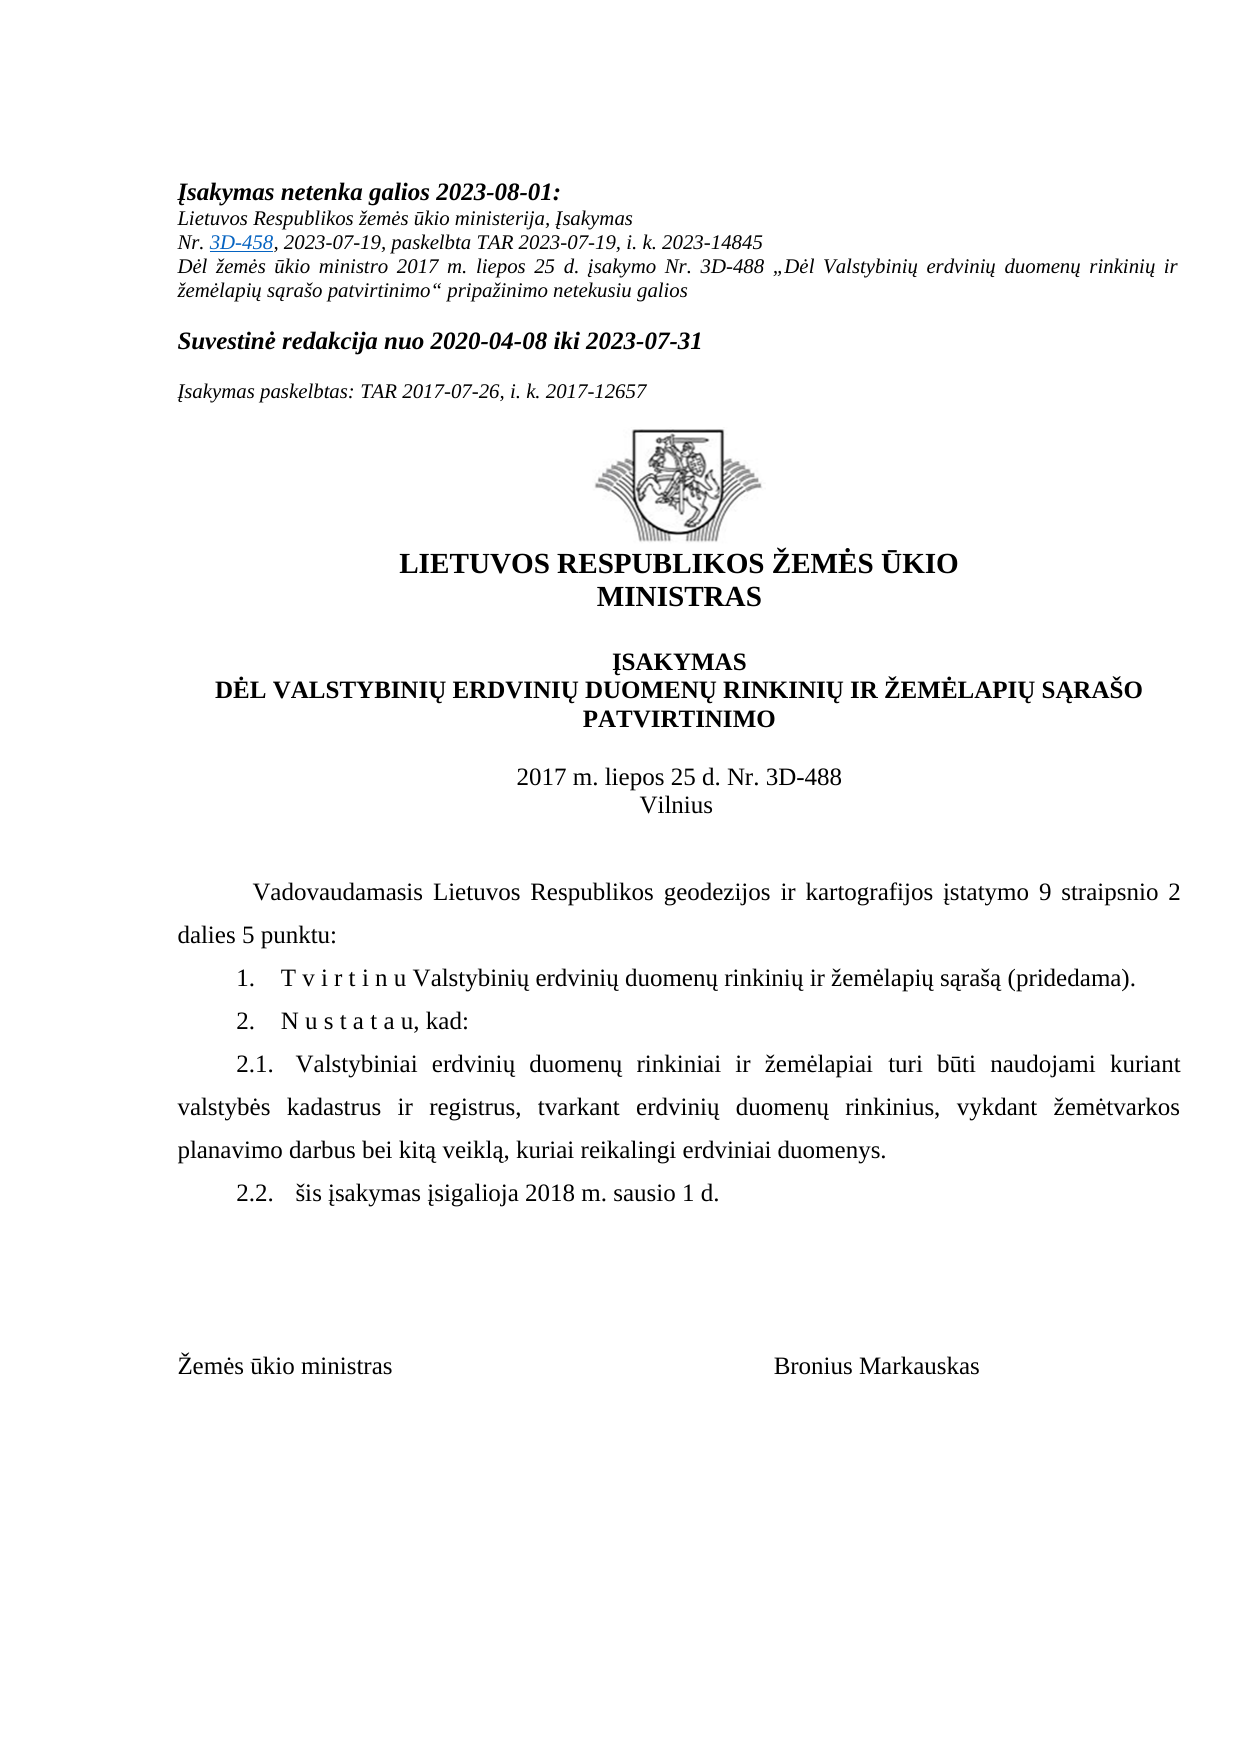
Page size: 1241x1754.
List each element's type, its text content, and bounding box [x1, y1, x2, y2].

text Žemės ūkio ministras Bronius Markauskas [177, 1351, 1181, 1380]
text 2017 m. liepos 25 d. Nr. 3D-488 [177, 762, 1181, 790]
text Suvestinė redakcija nuo 2020-04-08 iki 2023-07-31 [177, 326, 1181, 355]
text Lietuvos Respublikos žemės ūkio ministerija, Įsakymas [177, 206, 1181, 230]
text ĮSAKYMAS [177, 647, 1181, 675]
text Nr. 3D-458, 2023-07-19, paskelbta TAR 2023-07-19, i. k. 2023-14845 [177, 230, 1181, 254]
text 1. T v i r t i n u Valstybinių erdvinių duomenų rinkinių ir žemėlapių sąrašą (pridedama). [236, 963, 1181, 992]
text Įsakymas paskelbtas: TAR 2017-07-26, i. k. 2017-12657 [177, 379, 1181, 403]
text DĖL Valstybinių erdvinių duomenų rinkinių ir žemėlapių sąrašo patvirtinimo [177, 675, 1181, 733]
text MINISTRAS [177, 579, 1181, 613]
text Įsakymas netenka galios 2023-08-01: [177, 177, 1181, 206]
text 2.2. šis įsakymas įsigalioja 2018 m. sausio 1 d. [177, 1178, 1181, 1207]
text LIETUVOS RESPUBLIKOS ŽEMĖS ŪKIO [177, 546, 1181, 579]
text Vilnius [177, 790, 1181, 819]
text 2. N u s t a t a u, kad: [177, 1006, 1181, 1035]
text Dėl žemės ūkio ministro 2017 m. liepos 25 d. įsakymo Nr. 3D-488 „Dėl Valstybinių erdvinių duomenų rinkinių ir žemėlapių sąrašo patvirtinimo“ pripažinimo netekusiu galios [177, 254, 1181, 302]
text 2.1. Valstybiniai erdvinių duomenų rinkiniai ir žemėlapiai turi būti naudojami kuriant valstybės kadastrus ir registrus, tvarkant erdvinių duomenų rinkinius, vykdant žemėtvarkos planavimo darbus bei kitą veiklą, kuriai reikalingi erdviniai duomenys. [177, 1049, 1181, 1164]
text Vadovaudamasis Lietuvos Respublikos geodezijos ir kartografijos įstatymo 9 straipsnio 2 dalies 5 punktu: [177, 877, 1181, 948]
